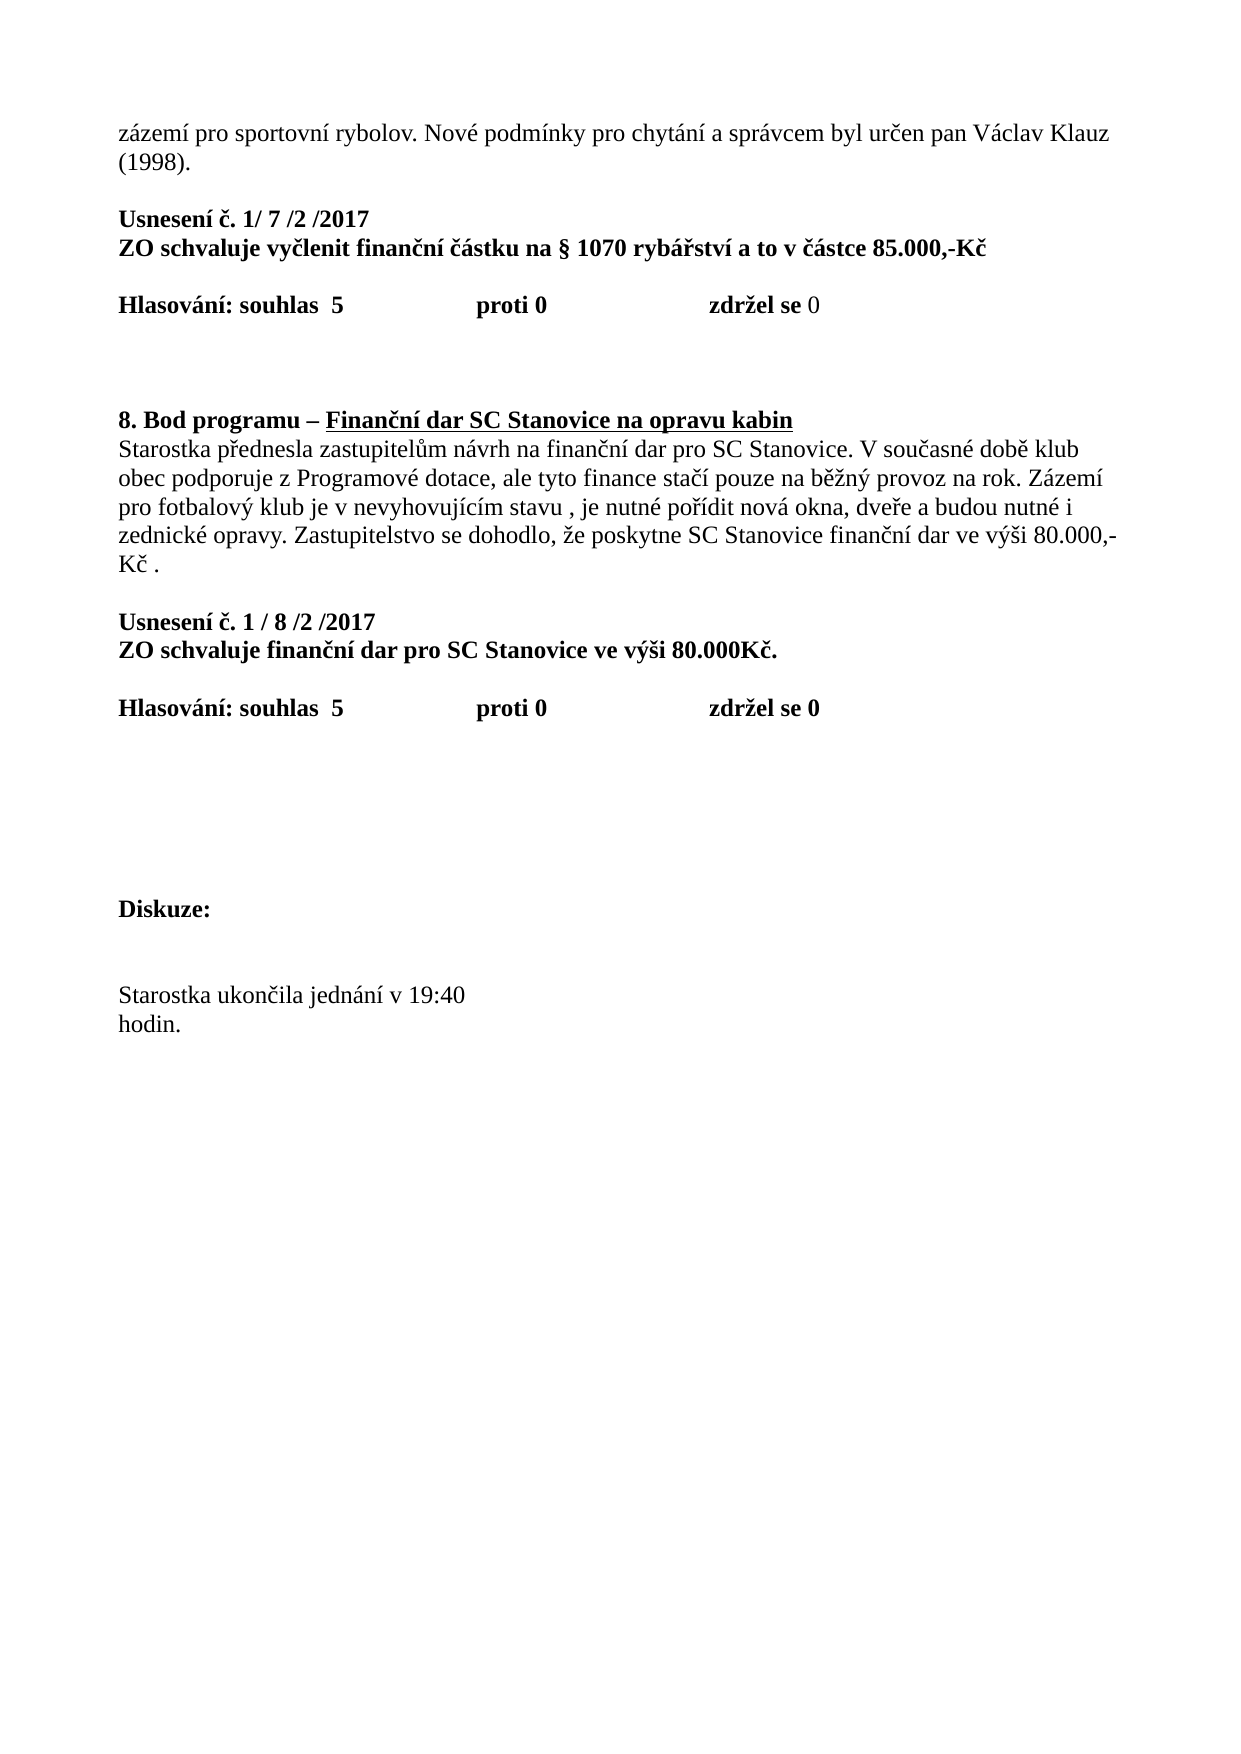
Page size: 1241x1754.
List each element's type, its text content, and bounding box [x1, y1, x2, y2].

text Diskuze: [118, 894, 1122, 923]
text Hlasování: souhlas 5 proti 0 zdržel se 0 [118, 291, 1122, 319]
text Starostka ukončila jednání v 19:40 [118, 981, 1122, 1009]
text 8. Bod programu – Finanční dar SC Stanovice na opravu kabin [118, 406, 1122, 434]
text ZO schvaluje vyčlenit finanční částku na § 1070 rybářství a to v částce 85.000,-Kč [118, 233, 1122, 262]
text zázemí pro sportovní rybolov. Nové podmínky pro chytání a správcem byl určen pan Václav Klauz (1998). [118, 118, 1122, 176]
text Starostka přednesla zastupitelům návrh na finanční dar pro SC Stanovice. V současné době klub obec podporuje z Programové dotace, ale tyto finance stačí pouze na běžný provoz na rok. Zázemí pro fotbalový klub je v nevyhovujícím stavu , je nutné pořídit nová okna, dveře a budou nutné i zednické opravy. Zastupitelstvo se dohodlo, že poskytne SC Stanovice finanční dar ve výši 80.000,-Kč . [118, 434, 1122, 578]
text hodin. [118, 1009, 1122, 1038]
text Hlasování: souhlas 5 proti 0 zdržel se 0 [118, 693, 1122, 722]
text Usnesení č. 1 / 8 /2 /2017 [118, 607, 1122, 636]
text Usnesení č. 1/ 7 /2 /2017 [118, 204, 1122, 233]
text ZO schvaluje finanční dar pro SC Stanovice ve výši 80.000Kč. [118, 636, 1122, 664]
